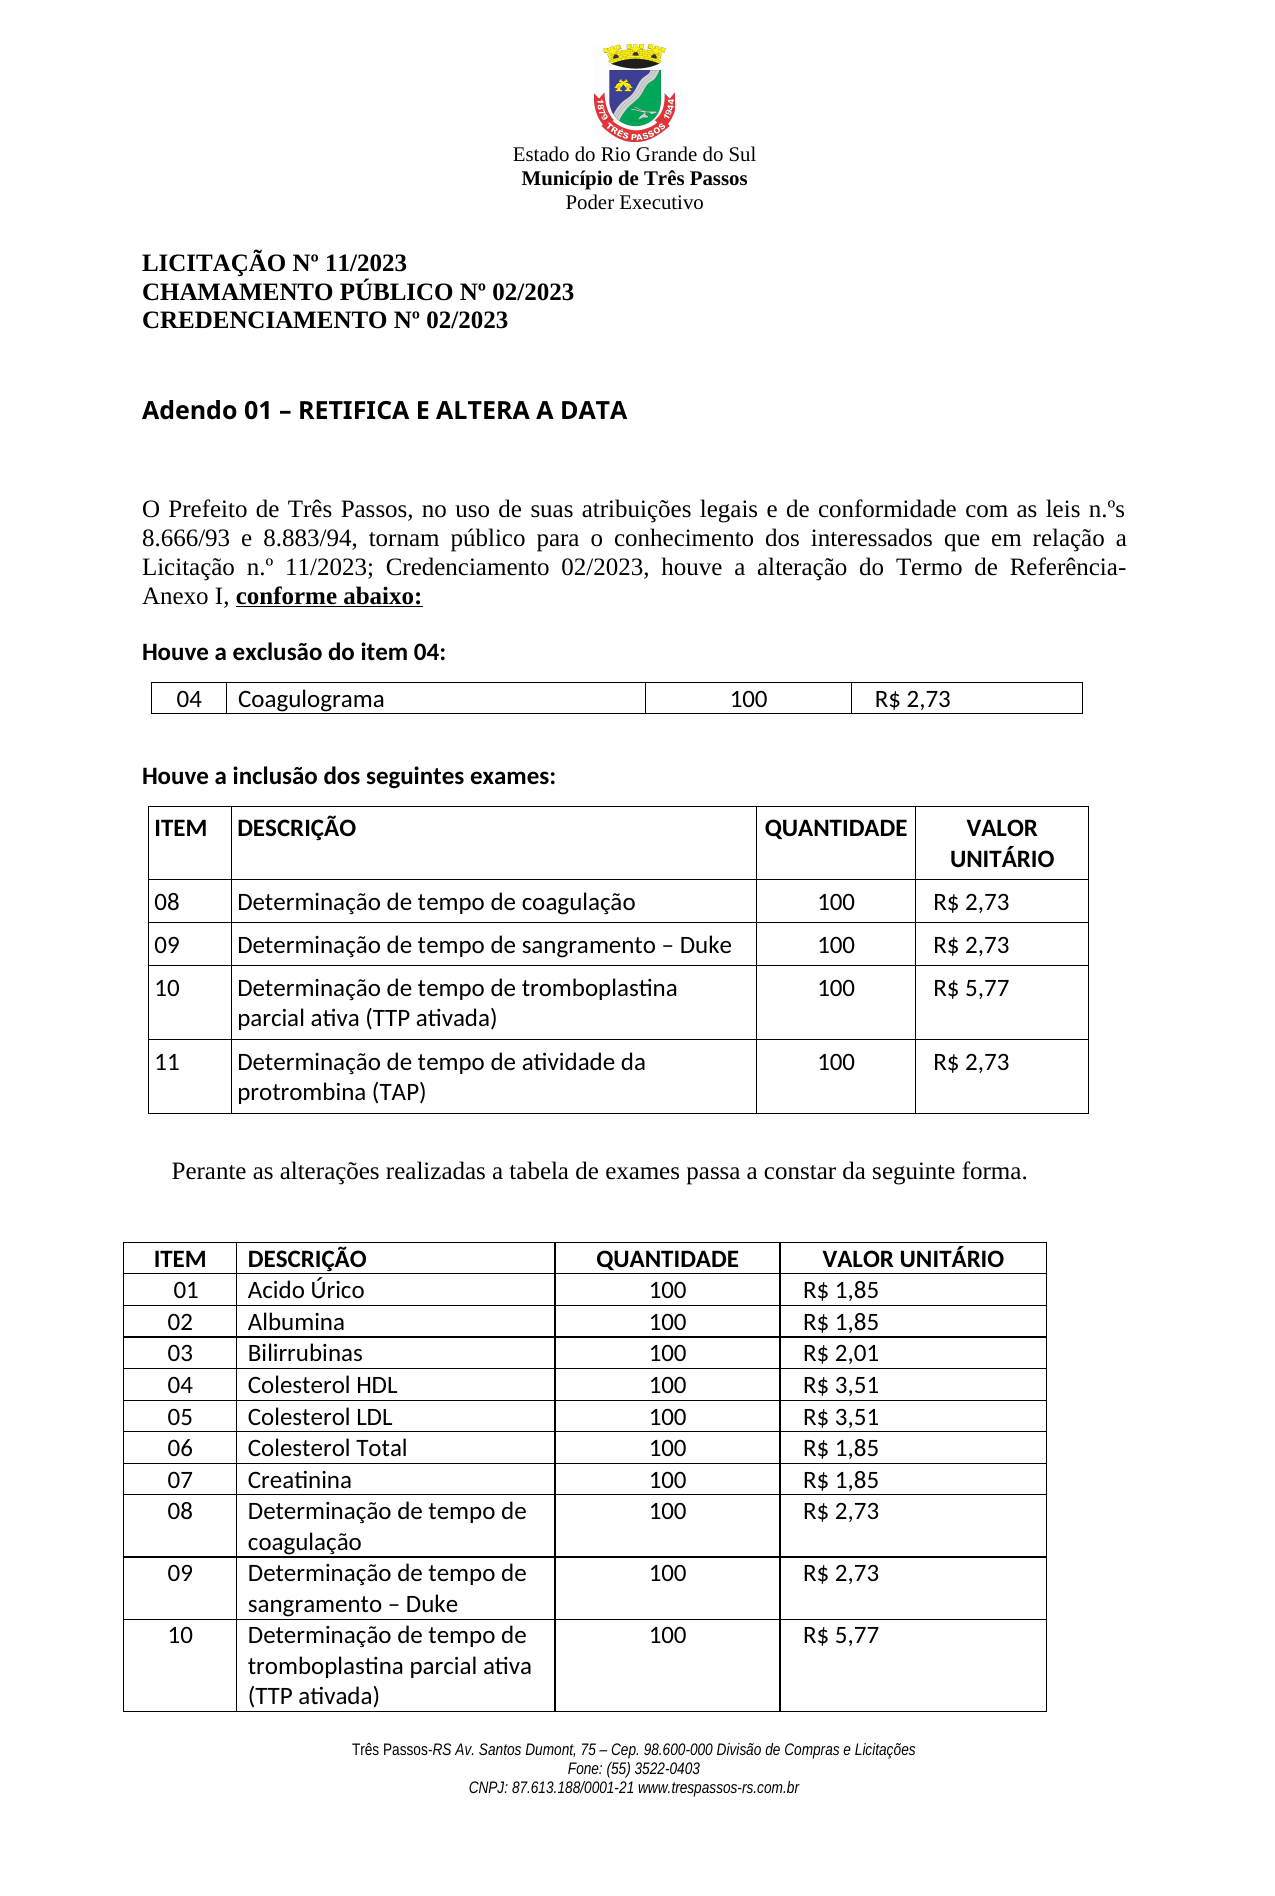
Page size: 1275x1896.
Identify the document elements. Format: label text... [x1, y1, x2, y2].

text O Prefeito de Três Passos, no uso de suas atribuições legais e de conformidade com as leis n.ºs 8.666/93 e 8.883/94, tornam público para o conhecimento dos interessados que em relação a Licitação n.º 11/2023; Credenciamento 02/2023, houve a alteração do Termo de Referência- Anexo I, conforme abaixo: [142, 494, 1127, 609]
table_cell R$ 1,85 [781, 1432, 1046, 1463]
table_cell R$ 2,73 [916, 1040, 1088, 1112]
text Perante as alterações realizadas a tabela de exames passa a constar da seguinte forma. [171, 1156, 1127, 1185]
table_cell R$ 5,77 [781, 1620, 1046, 1711]
table_cell R$ 1,85 [781, 1464, 1046, 1494]
table_cell Determinação de tempo de sangramento – Duke [237, 1558, 554, 1618]
table_cell R$ 2,73 [781, 1495, 1046, 1556]
table_cell R$ 1,85 [781, 1274, 1046, 1305]
table_cell 100 [556, 1495, 779, 1556]
table_header DESCRIÇÃO [237, 1243, 554, 1273]
table_cell R$ 3,51 [781, 1401, 1046, 1431]
table_cell Creatinina [237, 1464, 554, 1494]
table_cell R$ 2,73 [781, 1558, 1046, 1618]
table_cell 100 [757, 966, 915, 1039]
table_cell 05 [124, 1401, 236, 1431]
table_cell Colesterol HDL [237, 1369, 554, 1399]
table_cell 04 [124, 1369, 236, 1399]
table_cell 08 [149, 880, 231, 922]
text Houve a exclusão do item 04: [142, 636, 1127, 666]
table_cell 100 [556, 1464, 779, 1494]
table_cell R$ 2,01 [781, 1338, 1046, 1368]
table_cell 08 [124, 1495, 236, 1556]
table_cell 09 [124, 1558, 236, 1618]
table_cell 100 [757, 880, 915, 922]
table_cell 100 [556, 1306, 779, 1336]
table_cell Albumina [237, 1306, 554, 1336]
table_cell Determinação de tempo de atividade da protrombina (TAP) [232, 1040, 756, 1112]
text Adendo 01 – RETIFICA E ALTERA A DATA [142, 392, 1127, 426]
table_cell 02 [124, 1306, 236, 1336]
table_cell R$ 2,73 [916, 880, 1088, 922]
table_header ITEM [124, 1243, 236, 1273]
table_cell 100 [556, 1401, 779, 1431]
table_cell 100 [556, 1369, 779, 1399]
table_cell 100 [556, 1274, 779, 1305]
table_header ITEM [149, 807, 231, 879]
table_header VALOR UNITÁRIO [781, 1243, 1046, 1273]
table_cell 10 [149, 966, 231, 1039]
table_cell 01 [124, 1274, 236, 1305]
table_cell Colesterol LDL [237, 1401, 554, 1431]
table_cell Determinação de tempo de tromboplastina parcial ativa (TTP ativada) [232, 966, 756, 1039]
table_cell R$ 2,73 [916, 923, 1088, 965]
table_cell 100 [757, 1040, 915, 1112]
table_header 100 [646, 683, 851, 713]
text LICITAÇÃO Nº 11/2023 [142, 248, 1127, 277]
table_cell Colesterol Total [237, 1432, 554, 1463]
table_cell Determinação de tempo de coagulação [232, 880, 756, 922]
table_cell 09 [149, 923, 231, 965]
table_header QUANTIDADE [556, 1243, 779, 1273]
table_cell Acido Úrico [237, 1274, 554, 1305]
table_cell R$ 5,77 [916, 966, 1088, 1039]
text Houve a inclusão dos seguintes exames: [142, 760, 1127, 791]
table_header QUANTIDADE [757, 807, 915, 879]
table_cell Determinação de tempo de coagulação [237, 1495, 554, 1556]
text CREDENCIAMENTO Nº 02/2023 [142, 306, 1127, 334]
table_cell 03 [124, 1338, 236, 1368]
table_cell Determinação de tempo de tromboplastina parcial ativa (TTP ativada) [237, 1620, 554, 1711]
table_cell R$ 1,85 [781, 1306, 1046, 1336]
table_cell 100 [556, 1432, 779, 1463]
table_header VALOR UNITÁRIO [916, 807, 1088, 879]
table_cell 100 [556, 1558, 779, 1618]
table_header DESCRIÇÃO [232, 807, 756, 879]
table_cell 10 [124, 1620, 236, 1711]
table_cell R$ 3,51 [781, 1369, 1046, 1399]
picture [594, 44, 675, 142]
table_cell 100 [556, 1338, 779, 1368]
text CHAMAMENTO PÚBLICO Nº 02/2023 [142, 277, 1127, 306]
table_header Coagulograma [227, 683, 645, 713]
table_cell 07 [124, 1464, 236, 1494]
table_cell Determinação de tempo de sangramento – Duke [232, 923, 756, 965]
table_cell 11 [149, 1040, 231, 1112]
table_header R$ 2,73 [852, 683, 1082, 713]
table_cell 100 [556, 1620, 779, 1711]
table_cell 100 [757, 923, 915, 965]
table_header 04 [152, 683, 226, 713]
table_cell Bilirrubinas [237, 1338, 554, 1368]
table_cell 06 [124, 1432, 236, 1463]
